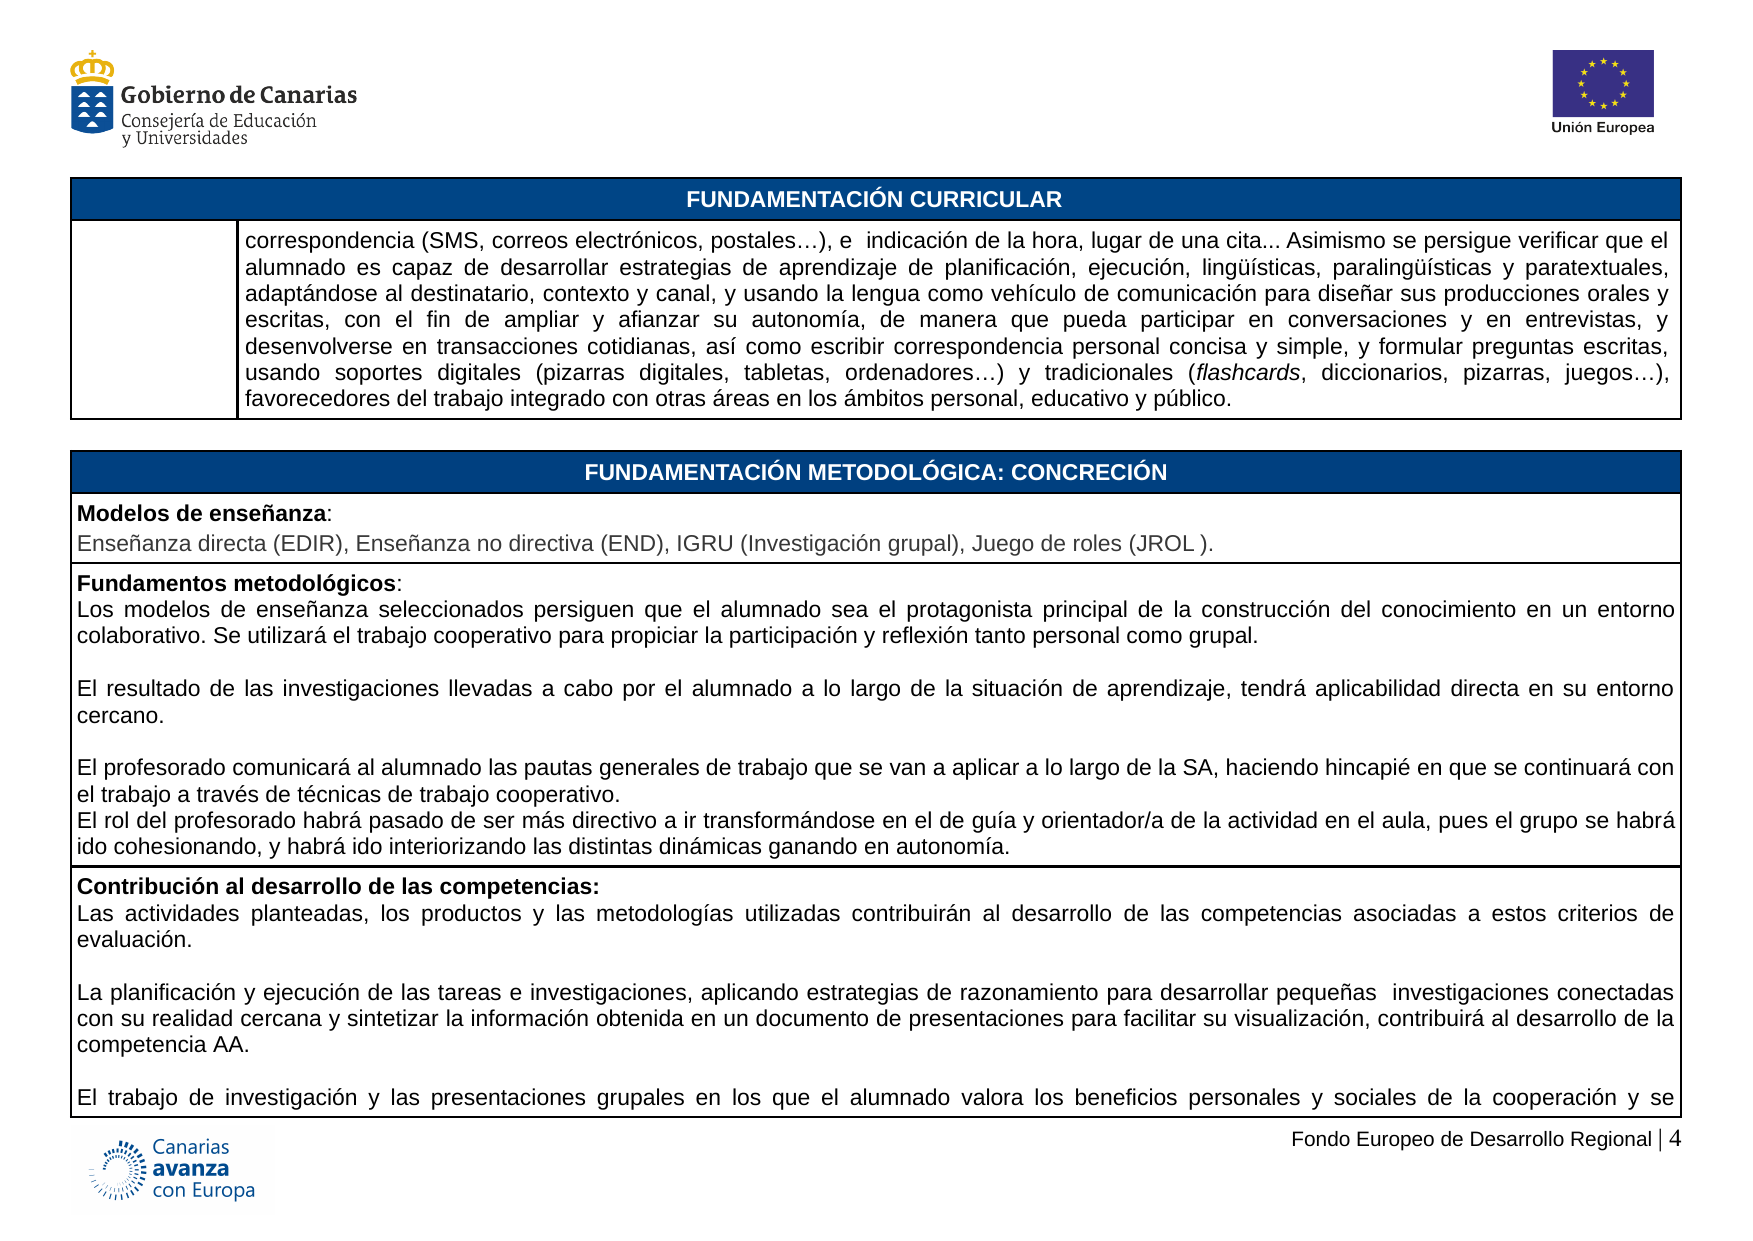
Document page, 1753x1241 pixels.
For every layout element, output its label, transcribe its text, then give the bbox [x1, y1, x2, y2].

picture [1552, 50, 1654, 135]
table_cell correspondencia (SMS, correos electrónicos, postales…), e indicación de la hora, lugar de una cita... Asimismo se persigue verificar que el alumnado es capaz de desarrollar estrategias de aprendizaje de planificación, ejecución, lingüísticas, paralingüísticas y paratextuales, adaptándose al destinatario, contexto y canal, y usando la lengua como vehículo de comunicación para diseñar sus producciones orales y escritas, con el fin de ampliar y afianzar su autonomía, de manera que pueda participar en conversaciones y en entrevistas, y desenvolverse en transacciones cotidianas, así como escribir correspondencia personal concisa y simple, y formular preguntas escritas, usando soportes digitales (pizarras digitales, tabletas, ordenadores…) y tradicionales (flashcards, diccionarios, pizarras, juegos…), favorecedores del trabajo integrado con otras áreas en los ámbitos personal, educativo y público. [239, 221, 1680, 417]
table_cell Fundamentos metodológicos: Los modelos de enseñanza seleccionados persiguen que el alumnado sea el protagonista principal de la construcción del conocimiento en un entorno colaborativo. Se utilizará el trabajo cooperativo para propiciar la participación y reflexión tanto personal como grupal. El resultado de las investigaciones llevadas a cabo por el alumnado a lo largo de la situación de aprendizaje, tendrá aplicabilidad directa en su entorno cercano. El profesorado comunicará al alumnado las pautas generales de trabajo que se van a aplicar a lo largo de la SA, haciendo hincapié en que se continuará con el trabajo a través de técnicas de trabajo cooperativo. El rol del profesorado habrá pasado de ser más directivo a ir transformándose en el de guía y orientador/a de la actividad en el aula, pues el grupo se habrá ido cohesionando, y habrá ido interiorizando las distintas dinámicas ganando en autonomía. [72, 564, 1680, 865]
table_cell Modelos de enseñanza: Enseñanza directa (EDIR), Enseñanza no directiva (END), IGRU (Investigación grupal), Juego de roles (JROL ). [72, 494, 1680, 562]
picture [70, 1125, 275, 1215]
picture [70, 50, 357, 148]
table_header FUNDAMENTACIÓN METODOLÓGICA: CONCRECIÓN [72, 452, 1680, 492]
table_header FUNDAMENTACIÓN CURRICULAR [72, 179, 1680, 219]
table_cell [72, 221, 236, 417]
table_cell Contribución al desarrollo de las competencias: Las actividades planteadas, los productos y las metodologías utilizadas contribuirán al desarrollo de las competencias asociadas a estos criterios de evaluación. La planificación y ejecución de las tareas e investigaciones, aplicando estrategias de razonamiento para desarrollar pequeñas investigaciones conectadas con su realidad cercana y sintetizar la información obtenida en un documento de presentaciones para facilitar su visualización, contribuirá al desarrollo de la competencia AA. El trabajo de investigación y las presentaciones grupales en los que el alumnado valora los beneficios personales y sociales de la cooperación y se [72, 868, 1680, 1116]
